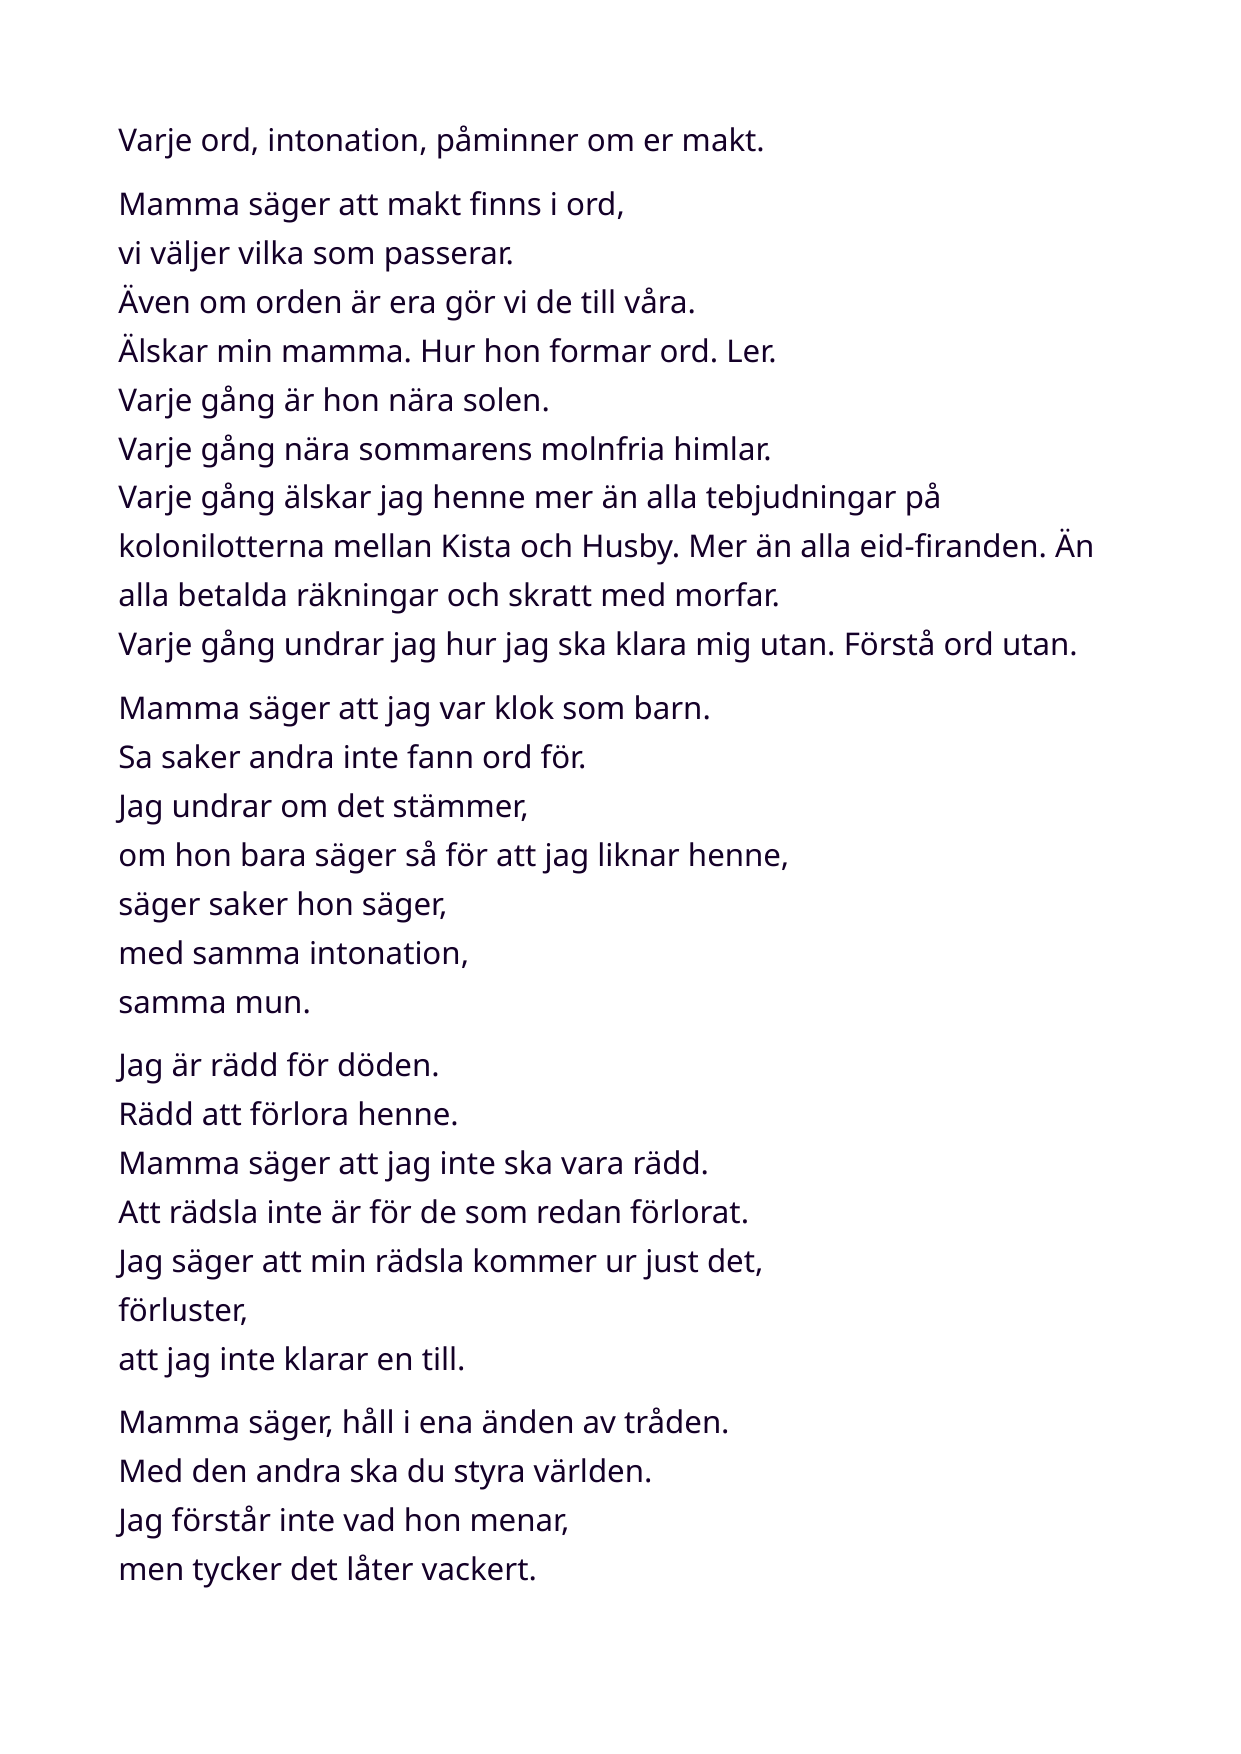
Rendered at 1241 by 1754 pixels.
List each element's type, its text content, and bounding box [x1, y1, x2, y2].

text Mamma säger, håll i ena änden av tråden. Med den andra ska du styra världen. Jag förstår inte vad hon menar, men tycker det låter vackert. [118, 1400, 1122, 1590]
text Mamma säger att jag var klok som barn. Sa saker andra inte fann ord för. Jag undrar om det stämmer, om hon bara säger så för att jag liknar henne, säger saker hon säger, med samma intonation, samma mun. [118, 686, 1122, 1022]
text Mamma säger att makt finns i ord, vi väljer vilka som passerar. Även om orden är era gör vi de till våra. Älskar min mamma. Hur hon formar ord. Ler. Varje gång är hon nära solen. Varje gång nära sommarens molnfria himlar. Varje gång älskar jag henne mer än alla tebjudningar på kolonilotterna mellan Kista och Husby. Mer än alla eid-firanden. Än alla betalda räkningar och skratt med morfar. Varje gång undrar jag hur jag ska klara mig utan. Förstå ord utan. [118, 182, 1122, 665]
text Jag är rädd för döden. Rädd att förlora henne. Mamma säger att jag inte ska vara rädd. Att rädsla inte är för de som redan förlorat. Jag säger att min rädsla kommer ur just det, förluster, att jag inte klarar en till. [118, 1043, 1122, 1379]
text Varje ord, intonation, påminner om er makt. [118, 118, 1122, 161]
